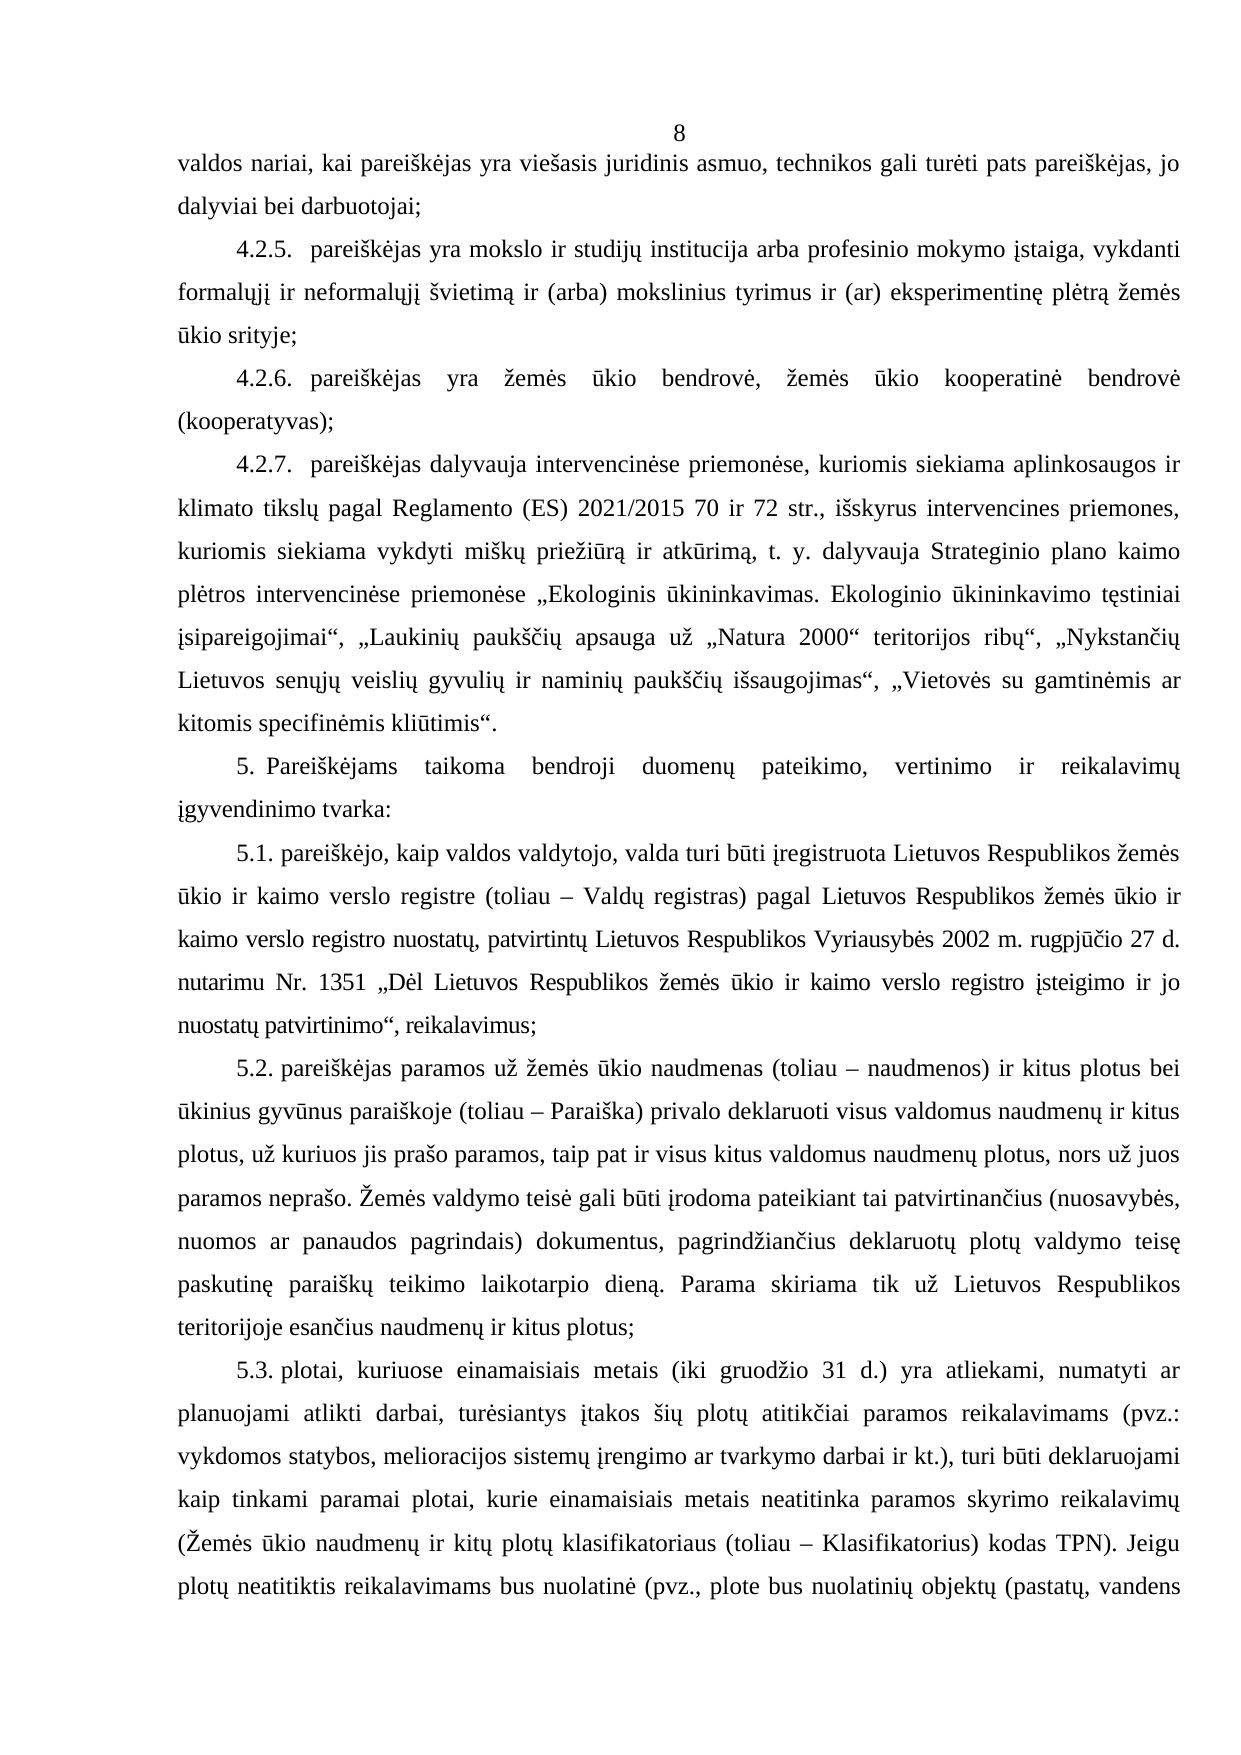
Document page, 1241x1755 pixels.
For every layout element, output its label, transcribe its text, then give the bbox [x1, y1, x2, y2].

text 5.1. pareiškėjo, kaip valdos valdytojo, valda turi būti įregistruota Lietuvos Respublikos žemės ūkio ir kaimo verslo registre (toliau – Valdų registras) pagal Lietuvos Respublikos žemės ūkio ir kaimo verslo registro nuostatų, patvirtintų Lietuvos Respublikos Vyriausybės 2002 m. rugpjūčio 27 d. nutarimu Nr. 1351 „Dėl Lietuvos Respublikos žemės ūkio ir kaimo verslo registro įsteigimo ir jo nuostatų patvirtinimo“, reikalavimus; [177, 838, 1181, 1039]
text 4.2.6. pareiškėjas yra žemės ūkio bendrovė, žemės ūkio kooperatinė bendrovė (kooperatyvas); [177, 363, 1181, 435]
text 4.2.5. pareiškėjas yra mokslo ir studijų institucija arba profesinio mokymo įstaiga, vykdanti formalųjį ir neformalųjį švietimą ir (arba) mokslinius tyrimus ir (ar) eksperimentinę plėtrą žemės ūkio srityje; [177, 234, 1181, 349]
text 5.3. plotai, kuriuose einamaisiais metais (iki gruodžio 31 d.) yra atliekami, numatyti ar planuojami atlikti darbai, turėsiantys įtakos šių plotų atitikčiai paramos reikalavimams (pvz.: vykdomos statybos, melioracijos sistemų įrengimo ar tvarkymo darbai ir kt.), turi būti deklaruojami kaip tinkami paramai plotai, kurie einamaisiais metais neatitinka paramos skyrimo reikalavimų (Žemės ūkio naudmenų ir kitų plotų klasifikatoriaus (toliau – Klasifikatorius) kodas TPN). Jeigu plotų neatitiktis reikalavimams bus nuolatinė (pvz., plote bus nuolatinių objektų (pastatų, vandens [177, 1355, 1181, 1599]
text 5. Pareiškėjams taikoma bendroji duomenų pateikimo, vertinimo ir reikalavimų įgyvendinimo tvarka: [177, 751, 1181, 823]
text 5.2. pareiškėjas paramos už žemės ūkio naudmenas (toliau – naudmenos) ir kitus plotus bei ūkinius gyvūnus paraiškoje (toliau – Paraiška) privalo deklaruoti visus valdomus naudmenų ir kitus plotus, už kuriuos jis prašo paramos, taip pat ir visus kitus valdomus naudmenų plotus, nors už juos paramos neprašo. Žemės valdymo teisė gali būti įrodoma pateikiant tai patvirtinančius (nuosavybės, nuomos ar panaudos pagrindais) dokumentus, pagrindžiančius deklaruotų plotų valdymo teisę paskutinę paraiškų teikimo laikotarpio dieną. Parama skiriama tik už Lietuvos Respublikos teritorijoje esančius naudmenų ir kitus plotus; [177, 1053, 1181, 1341]
text valdos nariai, kai pareiškėjas yra viešasis juridinis asmuo, technikos gali turėti pats pareiškėjas, jo dalyviai bei darbuotojai; [177, 148, 1181, 219]
text 4.2.7. pareiškėjas dalyvauja intervencinėse priemonėse, kuriomis siekiama aplinkosaugos ir klimato tikslų pagal Reglamento (ES) 2021/2015 70 ir 72 str., išskyrus intervencines priemones, kuriomis siekiama vykdyti miškų priežiūrą ir atkūrimą, t. y. dalyvauja Strateginio plano kaimo plėtros intervencinėse priemonėse „Ekologinis ūkininkavimas. Ekologinio ūkininkavimo tęstiniai įsipareigojimai“, „Laukinių paukščių apsauga už „Natura 2000“ teritorijos ribų“, „Nykstančių Lietuvos senųjų veislių gyvulių ir naminių paukščių išsaugojimas“, „Vietovės su gamtinėmis ar kitomis specifinėmis kliūtimis“. [177, 449, 1181, 737]
